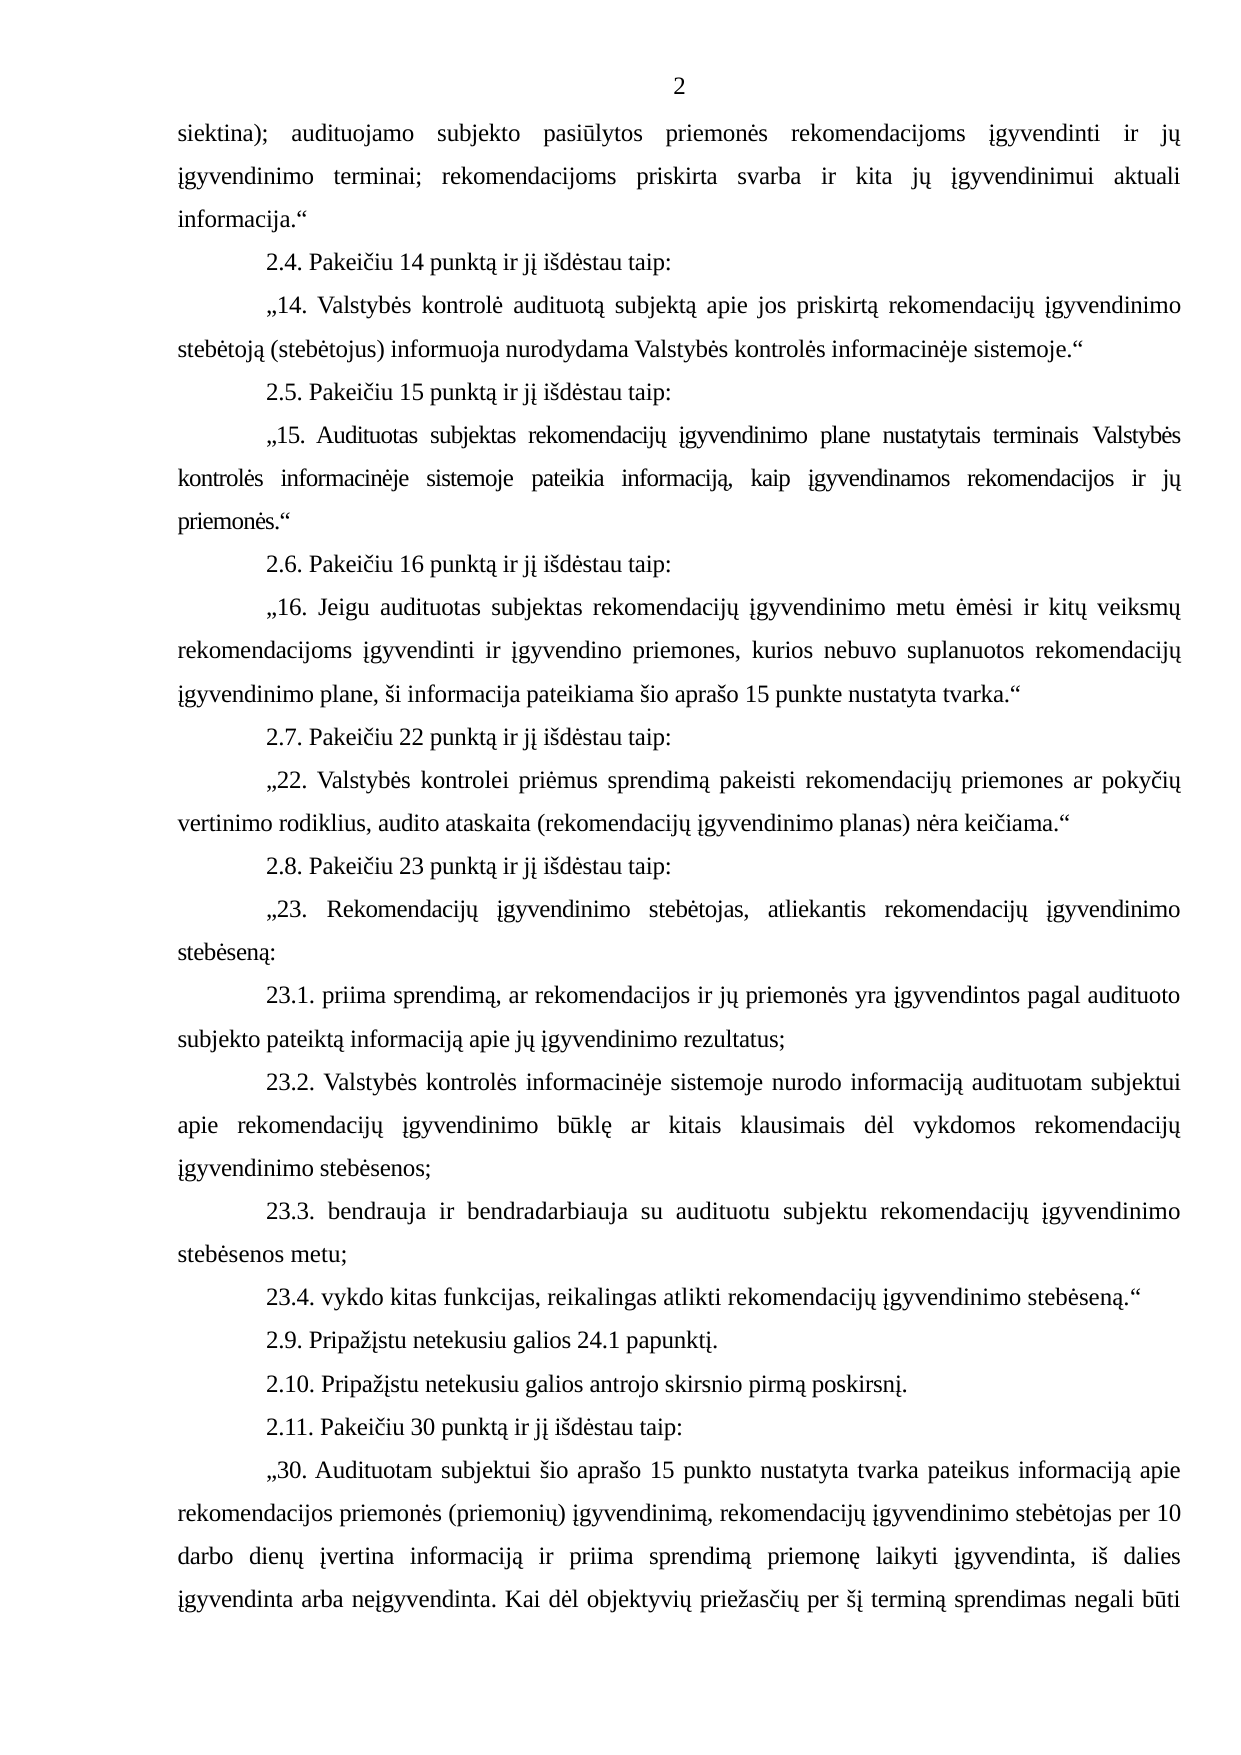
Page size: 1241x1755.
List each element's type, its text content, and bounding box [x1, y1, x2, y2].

text „16. Jeigu audituotas subjektas rekomendacijų įgyvendinimo metu ėmėsi ir kitų veiksmų rekomendacijoms įgyvendinti ir įgyvendino priemones, kurios nebuvo suplanuotos rekomendacijų įgyvendinimo plane, ši informacija pateikiama šio aprašo 15 punkte nustatyta tvarka.“ [177, 592, 1181, 707]
text 2.5. Pakeičiu 15 punktą ir jį išdėstau taip: [177, 377, 1181, 406]
text 2.10. Pripažįstu netekusiu galios antrojo skirsnio pirmą poskirsnį. [177, 1369, 1181, 1397]
text siektina); audituojamo subjekto pasiūlytos priemonės rekomendacijoms įgyvendinti ir jų įgyvendinimo terminai; rekomendacijoms priskirta svarba ir kita jų įgyvendinimui aktuali informacija.“ [177, 118, 1181, 233]
text 23.3. bendrauja ir bendradarbiauja su audituotu subjektu rekomendacijų įgyvendinimo stebėsenos metu; [177, 1196, 1181, 1268]
text 23.2. Valstybės kontrolės informacinėje sistemoje nurodo informaciją audituotam subjektui apie rekomendacijų įgyvendinimo būklę ar kitais klausimais dėl vykdomos rekomendacijų įgyvendinimo stebėsenos; [177, 1067, 1181, 1182]
text „23. Rekomendacijų įgyvendinimo stebėtojas, atliekantis rekomendacijų įgyvendinimo stebėseną: [177, 894, 1181, 966]
text 2.7. Pakeičiu 22 punktą ir jį išdėstau taip: [177, 722, 1181, 751]
text 2.8. Pakeičiu 23 punktą ir jį išdėstau taip: [177, 851, 1181, 880]
text 2.11. Pakeičiu 30 punktą ir jį išdėstau taip: [177, 1412, 1181, 1441]
text 2.9. Pripažįstu netekusiu galios 24.1 papunktį. [177, 1326, 1181, 1354]
text „22. Valstybės kontrolei priėmus sprendimą pakeisti rekomendacijų priemones ar pokyčių vertinimo rodiklius, audito ataskaita (rekomendacijų įgyvendinimo planas) nėra keičiama.“ [177, 765, 1181, 837]
text „15. Audituotas subjektas rekomendacijų įgyvendinimo plane nustatytais terminais Valstybės kontrolės informacinėje sistemoje pateikia informaciją, kaip įgyvendinamos rekomendacijos ir jų priemonės.“ [177, 420, 1181, 535]
text 23.1. priima sprendimą, ar rekomendacijos ir jų priemonės yra įgyvendintos pagal audituoto subjekto pateiktą informaciją apie jų įgyvendinimo rezultatus; [177, 981, 1181, 1052]
text 23.4. vykdo kitas funkcijas, reikalingas atlikti rekomendacijų įgyvendinimo stebėseną.“ [177, 1282, 1181, 1311]
text „14. Valstybės kontrolė audituotą subjektą apie jos priskirtą rekomendacijų įgyvendinimo stebėtoją (stebėtojus) informuoja nurodydama Valstybės kontrolės informacinėje sistemoje.“ [177, 291, 1181, 362]
text 2.4. Pakeičiu 14 punktą ir jį išdėstau taip: [177, 247, 1181, 276]
text 2.6. Pakeičiu 16 punktą ir jį išdėstau taip: [177, 549, 1181, 578]
text „30. Audituotam subjektui šio aprašo 15 punkto nustatyta tvarka pateikus informaciją apie rekomendacijos priemonės (priemonių) įgyvendinimą, rekomendacijų įgyvendinimo stebėtojas per 10 darbo dienų įvertina informaciją ir priima sprendimą priemonę laikyti įgyvendinta, iš dalies įgyvendinta arba neįgyvendinta. Kai dėl objektyvių priežasčių per šį terminą sprendimas negali būti [177, 1455, 1181, 1613]
